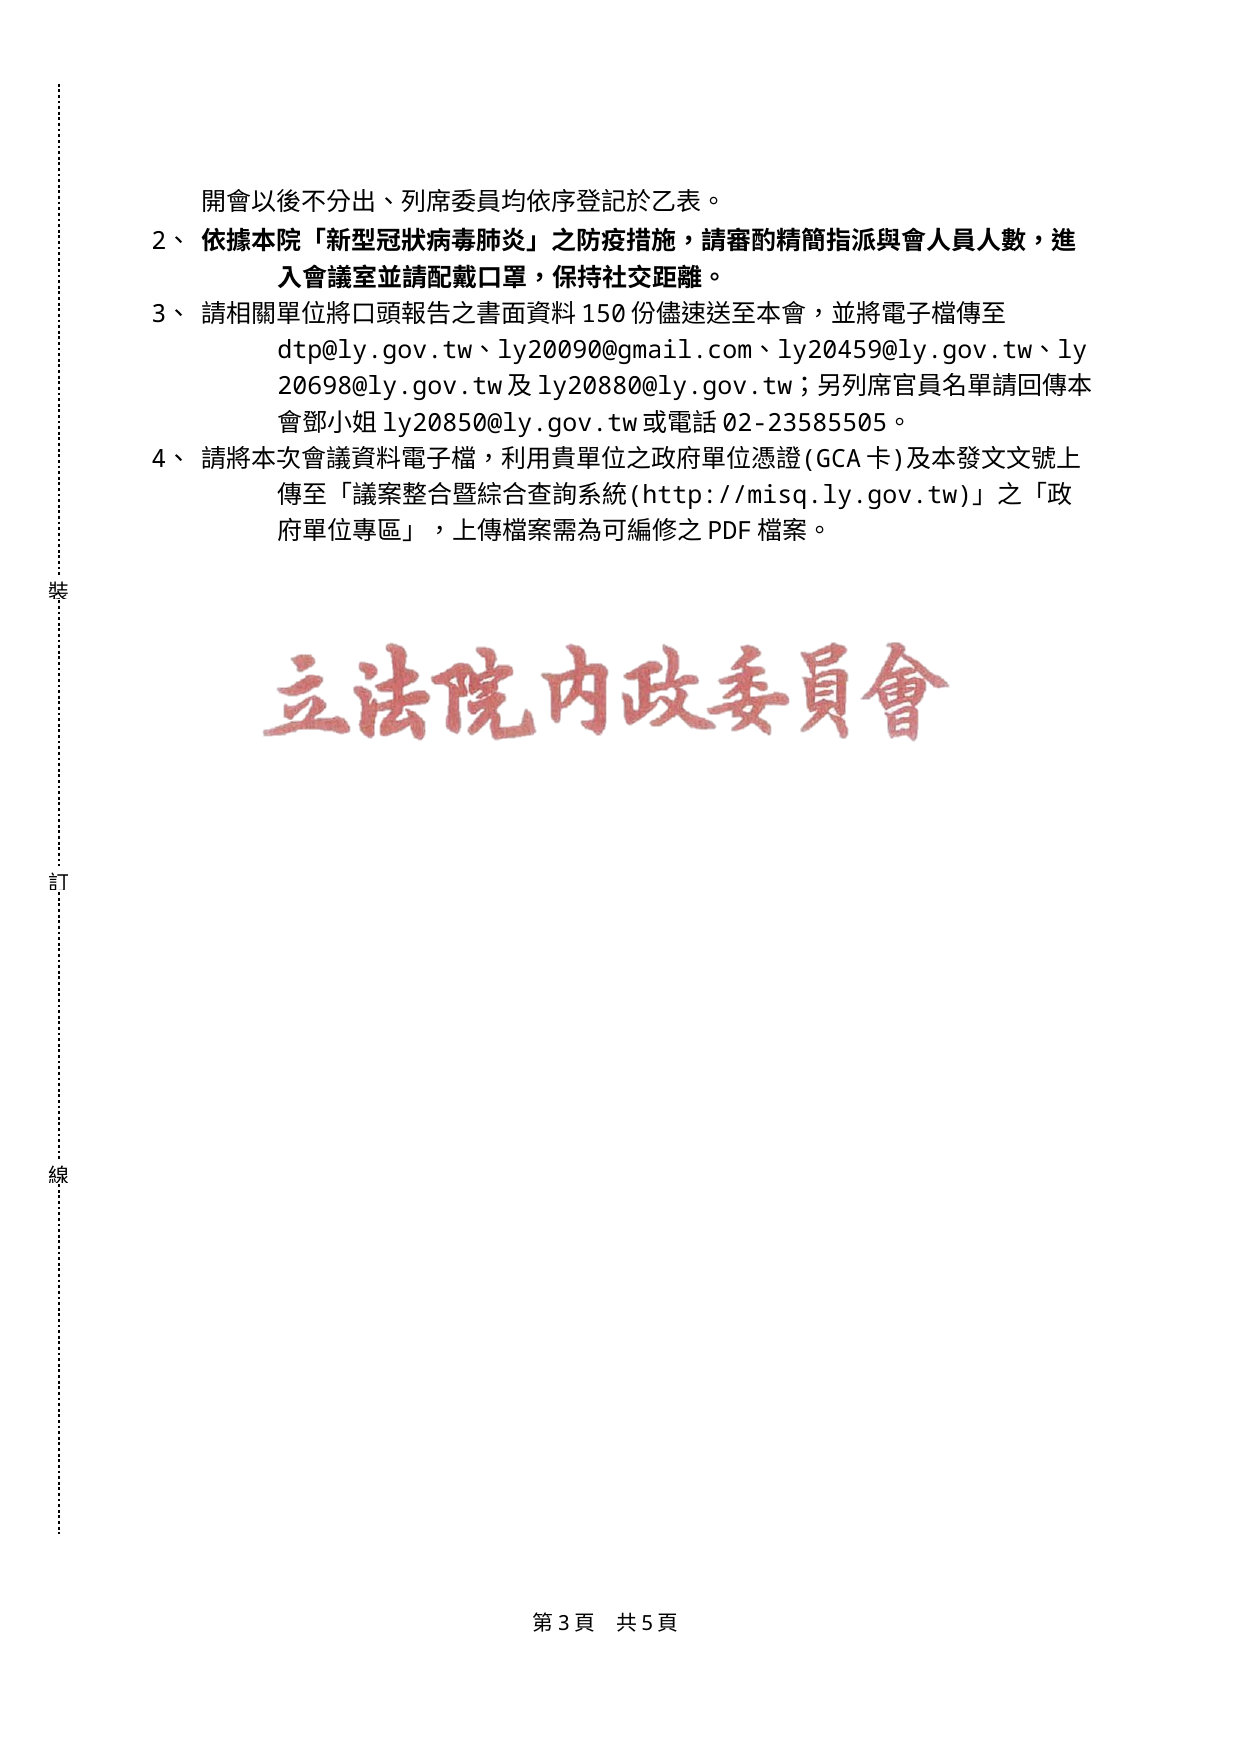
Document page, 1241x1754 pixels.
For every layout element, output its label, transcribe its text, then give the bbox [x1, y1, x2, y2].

list 依據本院「新型冠狀病毒肺炎」之防疫措施，請審酌精簡指派與會人員人數，進入會議室並請配戴口罩，保持社交距離。 [151, 221, 1092, 293]
list 委員登記發言時間及方式，依本院議事規則第60條規定辦理；出、列席委員請於上午8時起辦理發言登記(分別登記於甲、乙表)，開會前登記之出席委員得優先發言；開會以後不分出、列席委員均依序登記於乙表。 [102, 158, 1092, 221]
list 請將本次會議資料電子檔，利用貴單位之政府單位憑證(GCA卡)及本發文文號上傳至「議案整合暨綜合查詢系統(http://misq.ly.gov.tw)」之「政府單位專區」，上傳檔案需為可編修之PDF檔案。 [151, 438, 1092, 547]
list 請相關單位將口頭報告之書面資料150份儘速送至本會，並將電子檔傳至dtp@ly.gov.tw、ly20090@gmail.com、ly20459@ly.gov.tw、ly20698@ly.gov.tw及ly20880@ly.gov.tw；另列席官員名單請回傳本會鄧小姐ly20850@ly.gov.tw或電話02-23585505。 [151, 293, 1092, 438]
